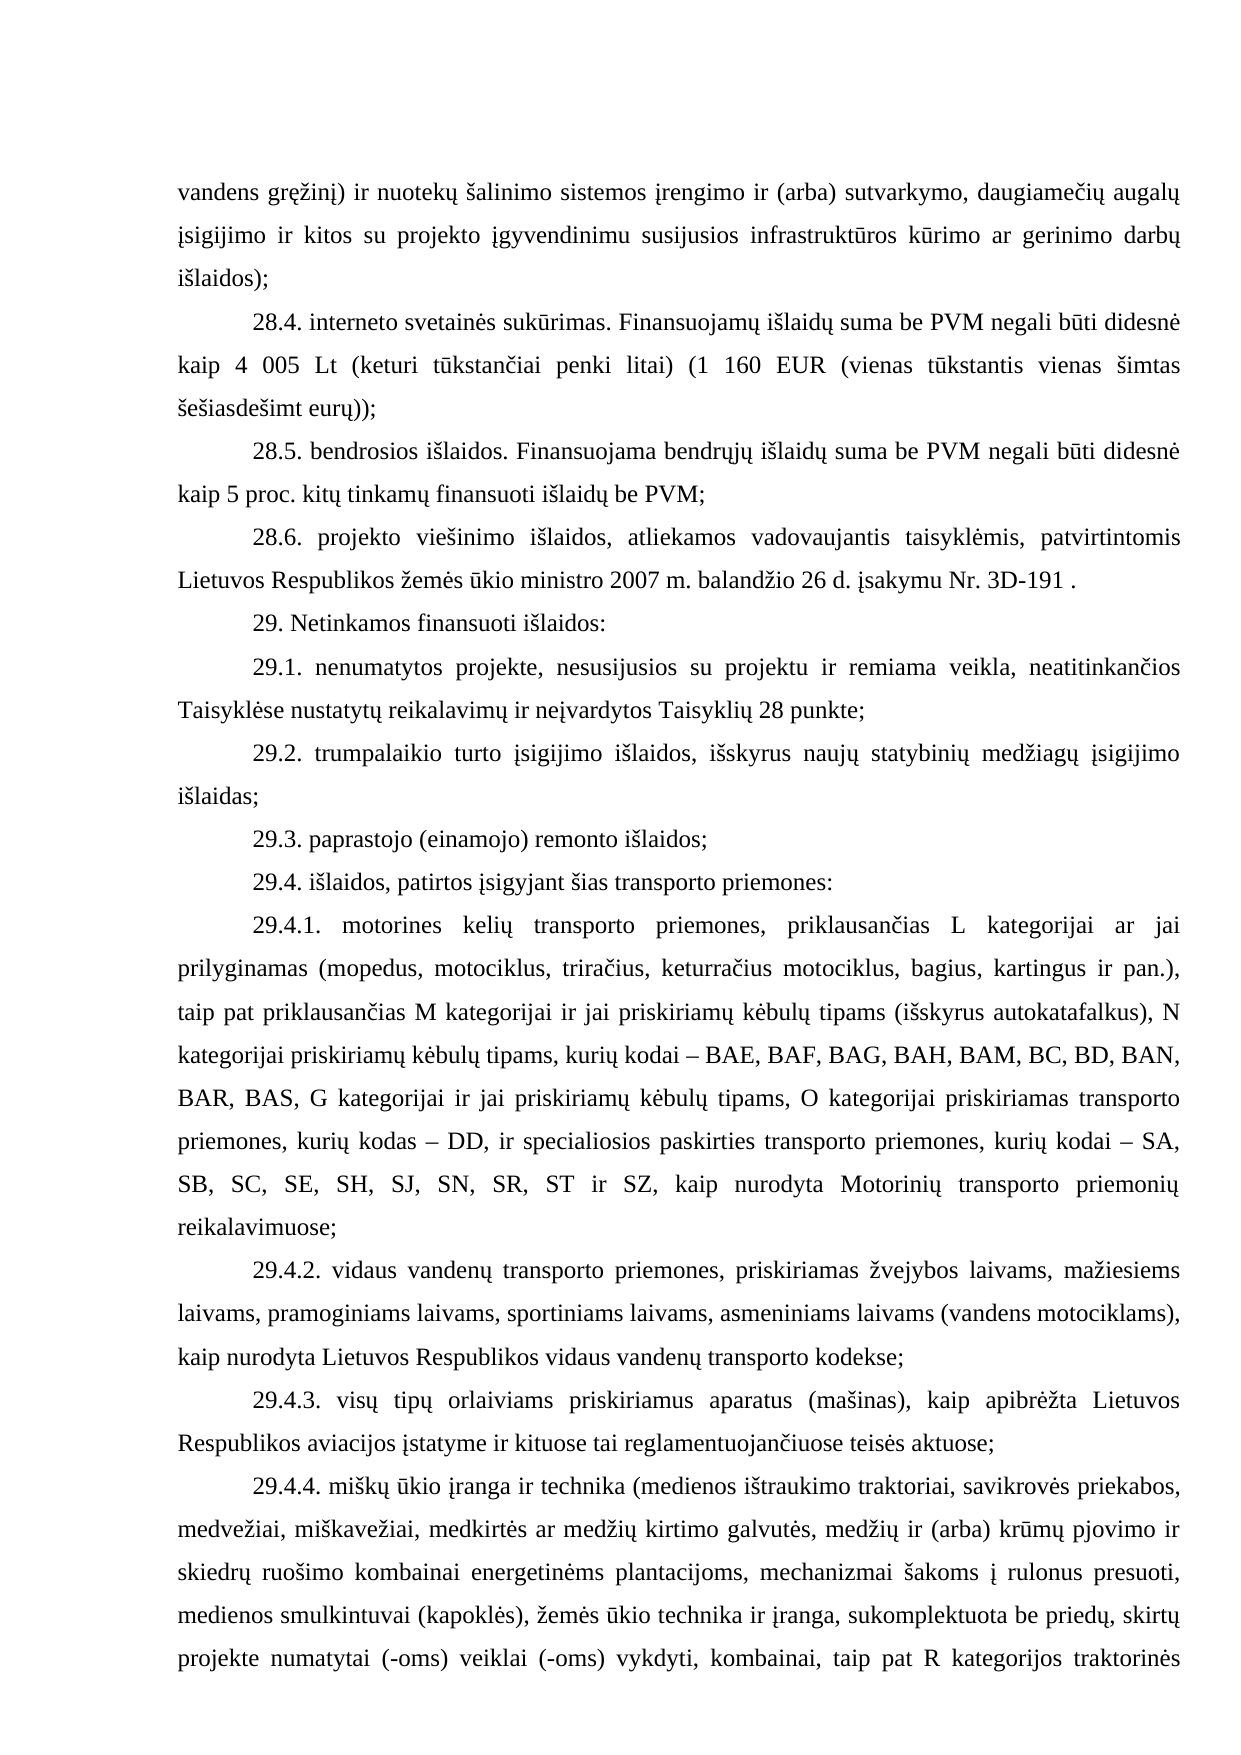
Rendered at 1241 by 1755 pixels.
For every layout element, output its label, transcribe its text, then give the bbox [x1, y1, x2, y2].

text 29.2. trumpalaikio turto įsigijimo išlaidos, išskyrus naujų statybinių medžiagų įsigijimo išlaidas; [177, 738, 1181, 810]
text 29.4.3. visų tipų orlaiviams priskiriamus aparatus (mašinas), kaip apibrėžta Lietuvos Respublikos aviacijos įstatyme ir kituose tai reglamentuojančiuose teisės aktuose; [177, 1385, 1181, 1457]
text 29.4.2. vidaus vandenų transporto priemones, priskiriamas žvejybos laivams, mažiesiems laivams, pramoginiams laivams, sportiniams laivams, asmeniniams laivams (vandens motociklams), kaip nurodyta Lietuvos Respublikos vidaus vandenų transporto kodekse; [177, 1255, 1181, 1370]
text 29.1. nenumatytos projekte, nesusijusios su projektu ir remiama veikla, neatitinkančios Taisyklėse nustatytų reikalavimų ir neįvardytos Taisyklių 28 punkte; [177, 652, 1181, 723]
text 29. Netinkamos finansuoti išlaidos: [177, 608, 1181, 637]
text 28.5. bendrosios išlaidos. Finansuojama bendrųjų išlaidų suma be PVM negali būti didesnė kaip 5 proc. kitų tinkamų finansuoti išlaidų be PVM; [177, 436, 1181, 508]
text 29.3. paprastojo (einamojo) remonto išlaidos; [177, 824, 1181, 853]
text vandens gręžinį) ir nuotekų šalinimo sistemos įrengimo ir (arba) sutvarkymo, daugiamečių augalų įsigijimo ir kitos su projekto įgyvendinimu susijusios infrastruktūros kūrimo ar gerinimo darbų išlaidos); [177, 177, 1181, 292]
text 28.4. interneto svetainės sukūrimas. Finansuojamų išlaidų suma be PVM negali būti didesnė kaip 4 005 Lt (keturi tūkstančiai penki litai) (1 160 EUR (vienas tūkstantis vienas šimtas šešiasdešimt eurų)); [177, 307, 1181, 422]
text 29.4. išlaidos, patirtos įsigyjant šias transporto priemones: [177, 867, 1181, 896]
text 29.4.4. miškų ūkio įranga ir technika (medienos ištraukimo traktoriai, savikrovės priekabos, medvežiai, miškavežiai, medkirtės ar medžių kirtimo galvutės, medžių ir (arba) krūmų pjovimo ir skiedrų ruošimo kombainai energetinėms plantacijoms, mechanizmai šakoms į rulonus presuoti, medienos smulkintuvai (kapoklės), žemės ūkio technika ir įranga, sukomplektuota be priedų, skirtų projekte numatytai (-oms) veiklai (-oms) vykdyti, kombainai, taip pat R kategorijos traktorinės priekabos ir S kategorijos prikabinamosios mašinos, išvardytos Žemės ir miškų ūkio traktorių, jų priekabų ir prikabinamųjų mašinų atitikties įvertinimo taisyklėse, patvirtintose Lietuvos Respublikos žemės ūkio ministro 2004 m. gruodžio 29 d. įsakymu Nr. 3D-685 „Dėl Žemės ir miškų ūkio traktorių, jų priekabų ir prikabinamųjų mašinų atitikties įvertinimo taisyklių patvirtinimo“; [177, 1471, 1181, 1672]
text 29.4.1. motorines kelių transporto priemones, priklausančias L kategorijai ar jai prilyginamas (mopedus, motociklus, triračius, keturračius motociklus, bagius, kartingus ir pan.), taip pat priklausančias M kategorijai ir jai priskiriamų kėbulų tipams (išskyrus autokatafalkus), N kategorijai priskiriamų kėbulų tipams, kurių kodai – BAE, BAF, BAG, BAH, BAM, BC, BD, BAN, BAR, BAS, G kategorijai ir jai priskiriamų kėbulų tipams, O kategorijai priskiriamas transporto priemones, kurių kodas – DD, ir specialiosios paskirties transporto priemones, kurių kodai – SA, SB, SC, SE, SH, SJ, SN, SR, ST ir SZ, kaip nurodyta Motorinių transporto priemonių reikalavimuose; [177, 910, 1181, 1241]
text 28.6. projekto viešinimo išlaidos, atliekamos vadovaujantis taisyklėmis, patvirtintomis Lietuvos Respublikos žemės ūkio ministro 2007 m. balandžio 26 d. įsakymu Nr. 3D-191 „Dėl Informavimo apie Lietuvos kaimo plėtros 2007–2013 metų programą ir suteiktos paramos viešinimo taisyklių patvirtinimo“. [177, 522, 1181, 594]
